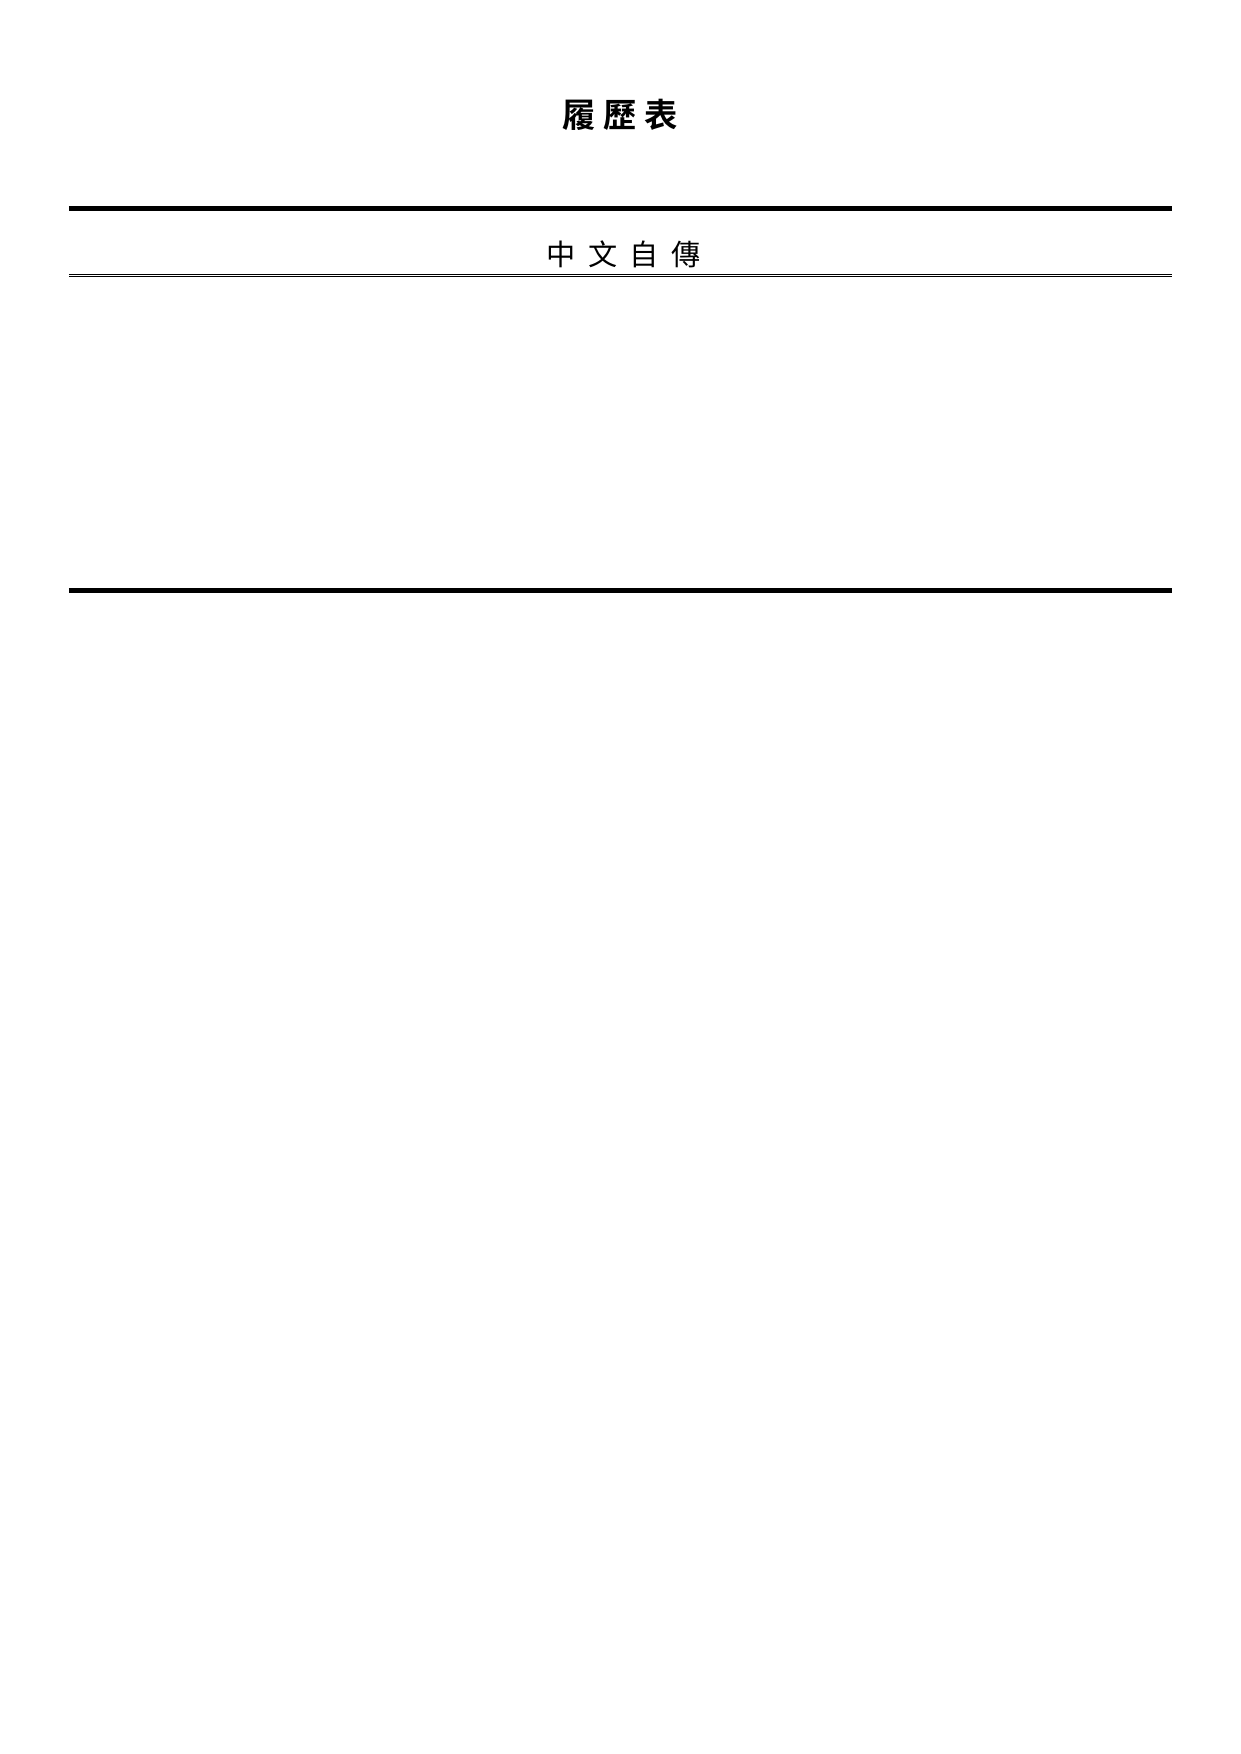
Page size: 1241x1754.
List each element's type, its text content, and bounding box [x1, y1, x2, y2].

table_header 中 文 自 傳 [69, 211, 1172, 273]
table_cell [69, 277, 1172, 588]
